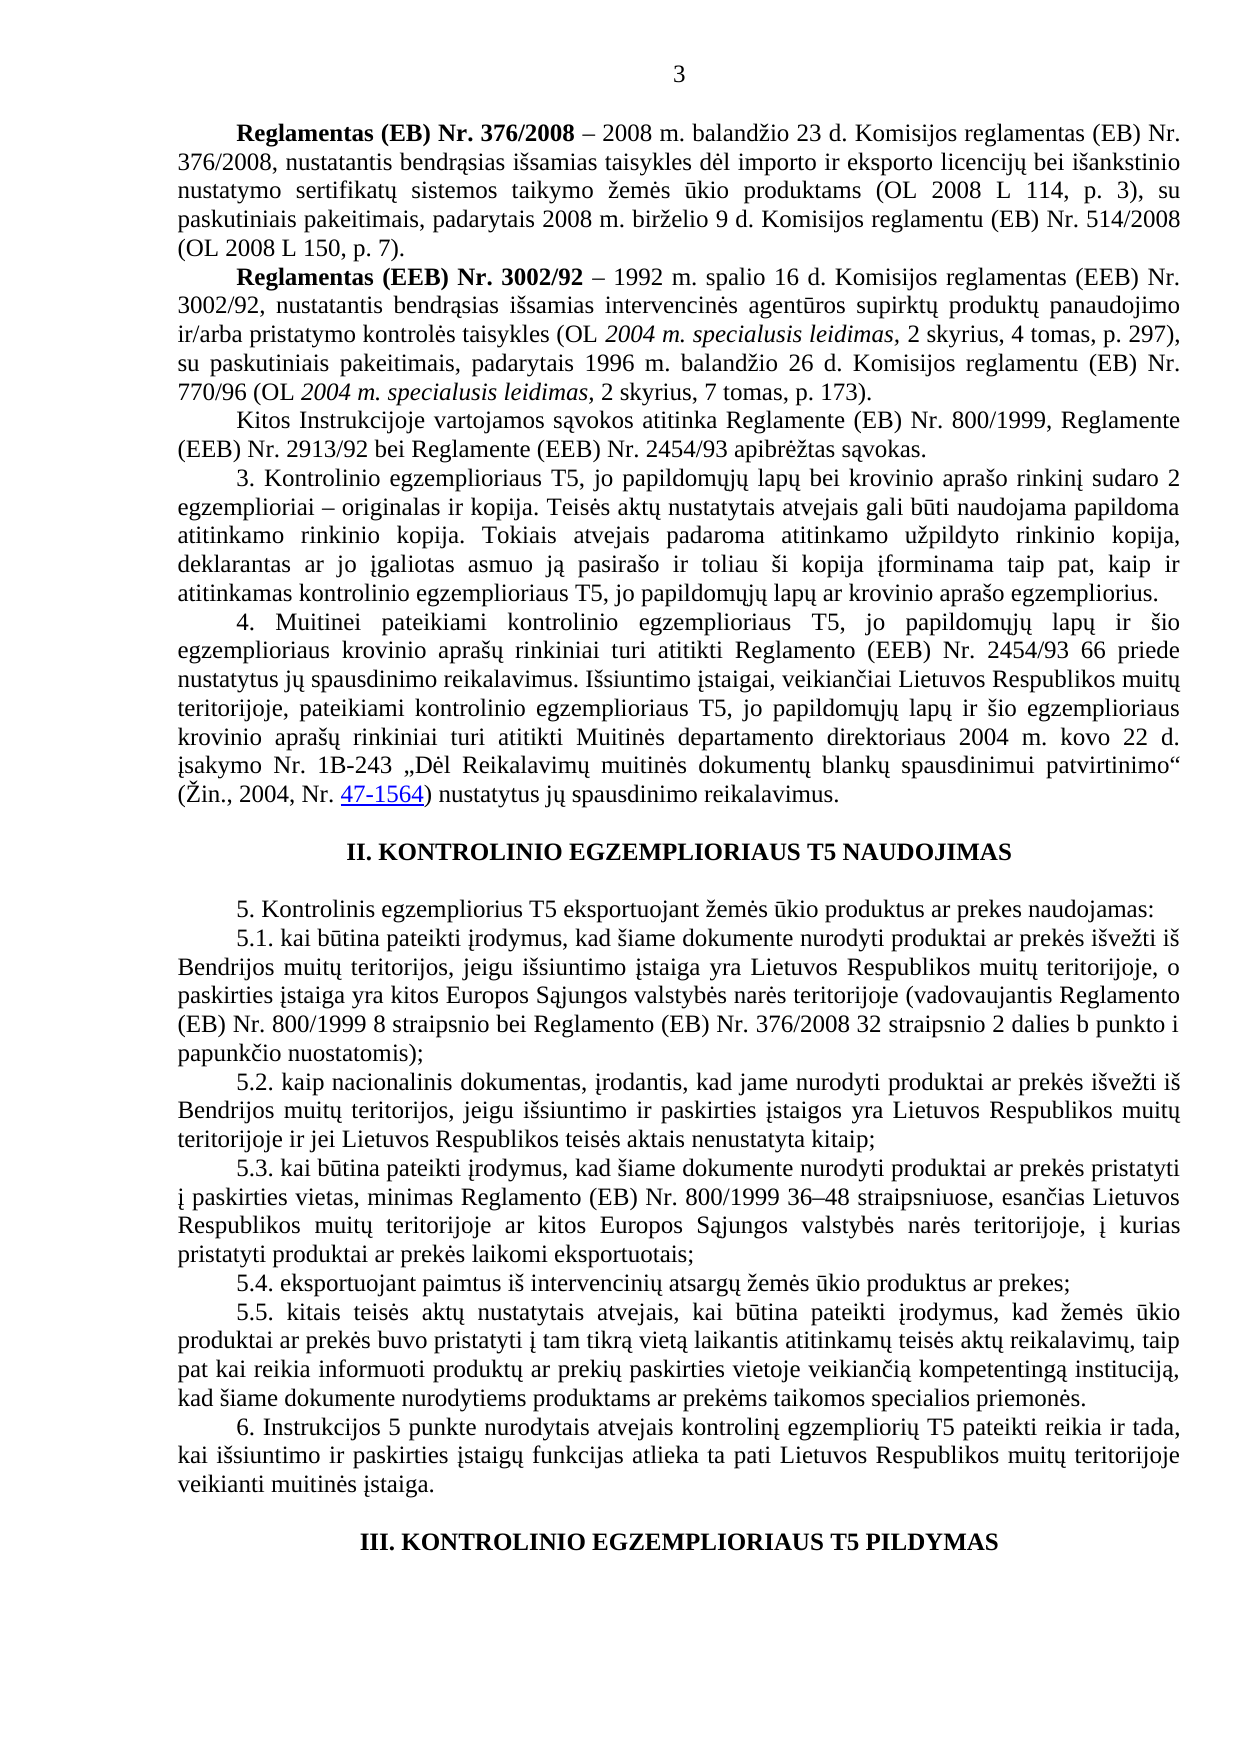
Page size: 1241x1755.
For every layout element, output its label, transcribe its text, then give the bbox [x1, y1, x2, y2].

text Reglamentas (EB) Nr. 376/2008 – 2008 m. balandžio 23 d. Komisijos reglamentas (EB) Nr. 376/2008, nustatantis bendrąsias išsamias taisykles dėl importo ir eksporto licencijų bei išankstinio nustatymo sertifikatų sistemos taikymo žemės ūkio produktams (OL 2008 L 114, p. 3), su paskutiniais pakeitimais, padarytais 2008 m. birželio 9 d. Komisijos reglamentu (EB) Nr. 514/2008 (OL 2008 L 150, p. 7). [177, 118, 1181, 262]
text III. KONTROLINIO EGZEMPLIORIAUS T5 PILDYMAS [177, 1527, 1181, 1556]
text 5.5. kitais teisės aktų nustatytais atvejais, kai būtina pateikti įrodymus, kad žemės ūkio produktai ar prekės buvo pristatyti į tam tikrą vietą laikantis atitinkamų teisės aktų reikalavimų, taip pat kai reikia informuoti produktų ar prekių paskirties vietoje veikiančią kompetentingą instituciją, kad šiame dokumente nurodytiems produktams ar prekėms taikomos specialios priemonės. [177, 1297, 1181, 1412]
text Reglamentas (EEB) Nr. 3002/92 – 1992 m. spalio 16 d. Komisijos reglamentas (EEB) Nr. 3002/92, nustatantis bendrąsias išsamias intervencinės agentūros supirktų produktų panaudojimo ir/arba pristatymo kontrolės taisykles (OL 2004 m. specialusis leidimas, 2 skyrius, 4 tomas, p. 297), su paskutiniais pakeitimais, padarytais 1996 m. balandžio 26 d. Komisijos reglamentu (EB) Nr. 770/96 (OL 2004 m. specialusis leidimas, 2 skyrius, 7 tomas, p. 173). [177, 262, 1181, 406]
text 6. Instrukcijos 5 punkte nurodytais atvejais kontrolinį egzempliorių T5 pateikti reikia ir tada, kai išsiuntimo ir paskirties įstaigų funkcijas atlieka ta pati Lietuvos Respublikos muitų teritorijoje veikianti muitinės įstaiga. [177, 1412, 1181, 1498]
text 3. Kontrolinio egzemplioriaus T5, jo papildomųjų lapų bei krovinio aprašo rinkinį sudaro 2 egzemplioriai – originalas ir kopija. Teisės aktų nustatytais atvejais gali būti naudojama papildoma atitinkamo rinkinio kopija. Tokiais atvejais padaroma atitinkamo užpildyto rinkinio kopija, deklarantas ar jo įgaliotas asmuo ją pasirašo ir toliau ši kopija įforminama taip pat, kaip ir atitinkamas kontrolinio egzemplioriaus T5, jo papildomųjų lapų ar krovinio aprašo egzempliorius. [177, 463, 1181, 607]
text Kitos Instrukcijoje vartojamos sąvokos atitinka Reglamente (EB) Nr. 800/1999, Reglamente (EEB) Nr. 2913/92 bei Reglamente (EEB) Nr. 2454/93 apibrėžtas sąvokas. [177, 406, 1181, 463]
text 5. Kontrolinis egzempliorius T5 eksportuojant žemės ūkio produktus ar prekes naudojamas: [177, 894, 1181, 923]
text 5.4. eksportuojant paimtus iš intervencinių atsargų žemės ūkio produktus ar prekes; [177, 1268, 1181, 1297]
text 4. Muitinei pateikiami kontrolinio egzemplioriaus T5, jo papildomųjų lapų ir šio egzemplioriaus krovinio aprašų rinkiniai turi atitikti Reglamento (EEB) Nr. 2454/93 66 priede nustatytus jų spausdinimo reikalavimus. Išsiuntimo įstaigai, veikiančiai Lietuvos Respublikos muitų teritorijoje, pateikiami kontrolinio egzemplioriaus T5, jo papildomųjų lapų ir šio egzemplioriaus krovinio aprašų rinkiniai turi atitikti Muitinės departamento direktoriaus 2004 m. kovo 22 d. įsakymo Nr. 1B-243 „Dėl Reikalavimų muitinės dokumentų blankų spausdinimui patvirtinimo“ (Žin., 2004, Nr. 47-1564) nustatytus jų spausdinimo reikalavimus. [177, 607, 1181, 808]
text 5.2. kaip nacionalinis dokumentas, įrodantis, kad jame nurodyti produktai ar prekės išvežti iš Bendrijos muitų teritorijos, jeigu išsiuntimo ir paskirties įstaigos yra Lietuvos Respublikos muitų teritorijoje ir jei Lietuvos Respublikos teisės aktais nenustatyta kitaip; [177, 1067, 1181, 1153]
text II. KONTROLINIO EGZEMPLIORIAUS T5 NAUDOJIMAS [177, 837, 1181, 866]
text 5.1. kai būtina pateikti įrodymus, kad šiame dokumente nurodyti produktai ar prekės išvežti iš Bendrijos muitų teritorijos, jeigu išsiuntimo įstaiga yra Lietuvos Respublikos muitų teritorijoje, o paskirties įstaiga yra kitos Europos Sąjungos valstybės narės teritorijoje (vadovaujantis Reglamento (EB) Nr. 800/1999 8 straipsnio bei Reglamento (EB) Nr. 376/2008 32 straipsnio 2 dalies b punkto i papunkčio nuostatomis); [177, 923, 1181, 1067]
text 5.3. kai būtina pateikti įrodymus, kad šiame dokumente nurodyti produktai ar prekės pristatyti į paskirties vietas, minimas Reglamento (EB) Nr. 800/1999 36–48 straipsniuose, esančias Lietuvos Respublikos muitų teritorijoje ar kitos Europos Sąjungos valstybės narės teritorijoje, į kurias pristatyti produktai ar prekės laikomi eksportuotais; [177, 1153, 1181, 1268]
